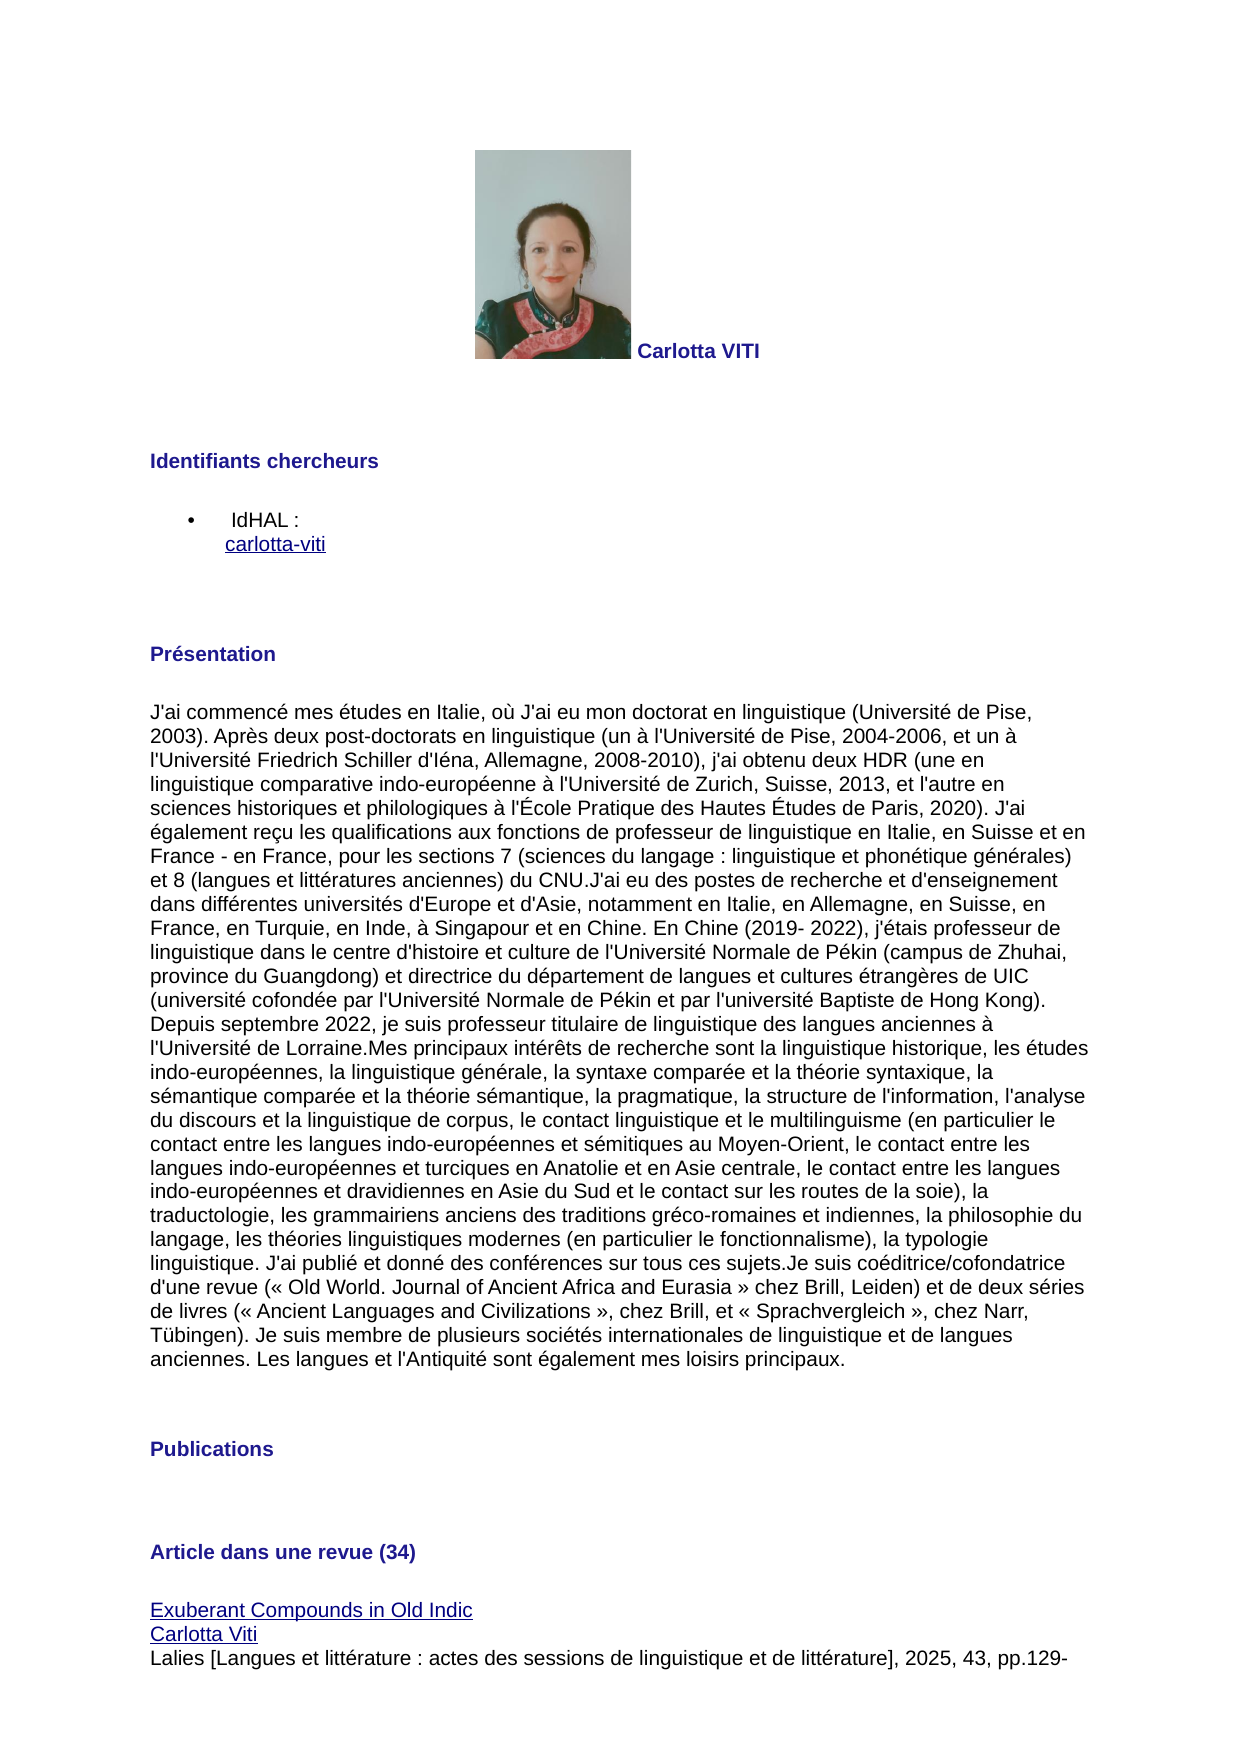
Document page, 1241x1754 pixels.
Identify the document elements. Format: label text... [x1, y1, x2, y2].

subtitle Présentation [150, 642, 1090, 666]
picture [475, 150, 632, 359]
subtitle Identifiants chercheurs [150, 449, 1090, 473]
subtitle Article dans une revue (34) [150, 1540, 1090, 1564]
table_header Exuberant Compounds in Old Indic Carlotta Viti Lalies [Langues et littérature : actes des sessions de linguistique et de littérature], 2025, 43, pp.129- [150, 1598, 1090, 1670]
list carlotta-viti [187, 531, 1090, 555]
subtitle Carlotta VITI [150, 150, 1090, 363]
text J'ai commencé mes études en Italie, où J'ai eu mon doctorat en linguistique (Université de Pise, 2003). Après deux post-doctorats en linguistique (un à l'Université de Pise, 2004-2006, et un à l'Université Friedrich Schiller d'Iéna, Allemagne, 2008-2010), j'ai obtenu deux HDR (une en linguistique comparative indo-européenne à l'Université de Zurich, Suisse, 2013, et l'autre en sciences historiques et philologiques à l'École Pratique des Hautes Études de Paris, 2020). J'ai également reçu les qualifications aux fonctions de professeur de linguistique en Italie, en Suisse et en France - en France, pour les sections 7 (sciences du langage : linguistique et phonétique générales) et 8 (langues et littératures anciennes) du CNU.J'ai eu des postes de recherche et d'enseignement dans différentes universités d'Europe et d'Asie, notamment en Italie, en Allemagne, en Suisse, en France, en Turquie, en Inde, à Singapour et en Chine. En Chine (2019- 2022), j'étais professeur de linguistique dans le centre d'histoire et culture de l'Université Normale de Pékin (campus de Zhuhai, province du Guangdong) et directrice du département de langues et cultures étrangères de UIC (université cofondée par l'Université Normale de Pékin et par l'université Baptiste de Hong Kong). Depuis septembre 2022, je suis professeur titulaire de linguistique des langues anciennes à l'Université de Lorraine.Mes principaux intérêts de recherche sont la linguistique historique, les études indo-européennes, la linguistique générale, la syntaxe comparée et la théorie syntaxique, la sémantique comparée et la théorie sémantique, la pragmatique, la structure de l'information, l'analyse du discours et la linguistique de corpus, le contact linguistique et le multilinguisme (en particulier le contact entre les langues indo-européennes et sémitiques au Moyen-Orient, le contact entre les langues indo-européennes et turciques en Anatolie et en Asie centrale, le contact entre les langues indo-européennes et dravidiennes en Asie du Sud et le contact sur les routes de la soie), la traductologie, les grammairiens anciens des traditions gréco-romaines et indiennes, la philosophie du langage, les théories linguistiques modernes (en particulier le fonctionnalisme), la typologie linguistique. J'ai publié et donné des conférences sur tous ces sujets.Je suis coéditrice/cofondatrice d'une revue (« Old World. Journal of Ancient Africa and Eurasia » chez Brill, Leiden) et de deux séries de livres (« Ancient Languages and Civilizations », chez Brill, et « Sprachvergleich », chez Narr, Tübingen). Je suis membre de plusieurs sociétés internationales de linguistique et de langues anciennes. Les langues et l'Antiquité sont également mes loisirs principaux. [150, 700, 1090, 1371]
subtitle Publications [150, 1437, 1090, 1461]
list IdHAL : [187, 507, 1090, 531]
